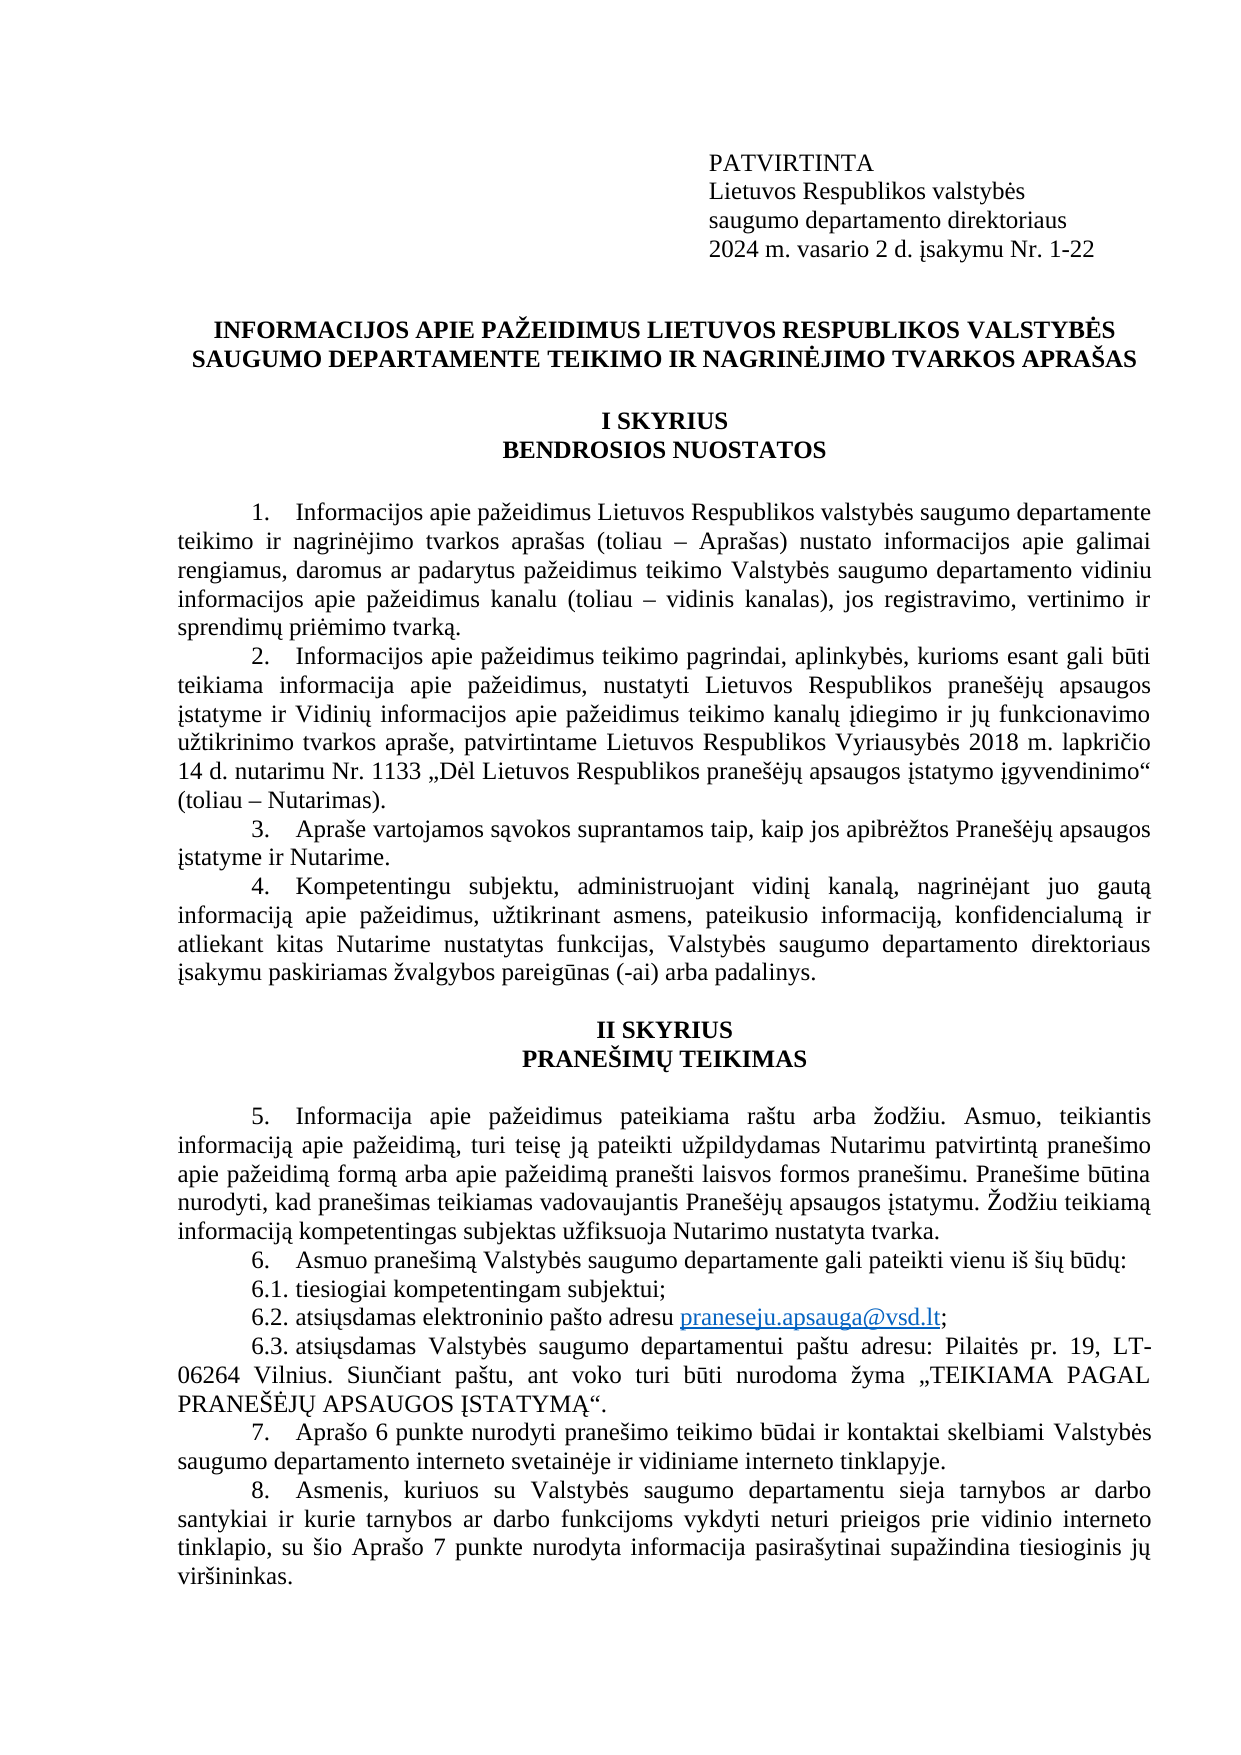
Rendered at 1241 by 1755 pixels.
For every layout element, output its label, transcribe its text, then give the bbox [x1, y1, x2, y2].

text 6.3. atsiųsdamas Valstybės saugumo departamentui paštu adresu: Pilaitės pr. 19, LT-06264 Vilnius. Siunčiant paštu, ant voko turi būti nurodoma žyma „TEIKIAMA PAGAL PRANEŠĖJŲ APSAUGOS ĮSTATYMĄ“. [177, 1331, 1152, 1417]
text 5. Informacija apie pažeidimus pateikiama raštu arba žodžiu. Asmuo, teikiantis informaciją apie pažeidimą, turi teisę ją pateikti užpildydamas Nutarimu patvirtintą pranešimo apie pažeidimą formą arba apie pažeidimą pranešti laisvos formos pranešimu. Pranešime būtina nurodyti, kad pranešimas teikiamas vadovaujantis Pranešėjų apsaugos įstatymu. Žodžiu teikiamą informaciją kompetentingas subjektas užfiksuoja Nutarimo nustatyta tvarka. [177, 1101, 1152, 1245]
text 6.2. atsiųsdamas elektroninio pašto adresu praneseju.apsauga@vsd.lt; [177, 1302, 1152, 1331]
text II SKYRIUS [177, 1015, 1152, 1044]
text 6.1. tiesiogiai kompetentingam subjektui; [177, 1274, 1152, 1302]
text 6. Asmuo pranešimą Valstybės saugumo departamente gali pateikti vienu iš šių būdų: [177, 1245, 1152, 1274]
text 2024 m. vasario 2 d. įsakymu Nr. 1-22 [177, 234, 1152, 263]
text I Skyrius [177, 406, 1152, 435]
text INFORMACIJOS APIE PAŽEIDIMUS LIETUVOS RESPUBLIKOS VALSTYBĖS SAUGUMO DEPARTAMENTE TEIKIMO IR NAGRINĖJIMO TVARKOS APRAŠAS [177, 315, 1152, 373]
text PRANEŠIMŲ TEIKIMAS [177, 1044, 1152, 1072]
text Lietuvos Respublikos valstybės [177, 176, 1152, 205]
text BENDROSIOS NUOSTATOS [177, 435, 1152, 464]
text PATVIRTINTA [177, 148, 1152, 176]
text saugumo departamento direktoriaus [177, 205, 1152, 234]
text 2. Informacijos apie pažeidimus teikimo pagrindai, aplinkybės, kurioms esant gali būti teikiama informacija apie pažeidimus, nustatyti Lietuvos Respublikos pranešėjų apsaugos įstatyme ir Vidinių informacijos apie pažeidimus teikimo kanalų įdiegimo ir jų funkcionavimo užtikrinimo tvarkos apraše, patvirtintame Lietuvos Respublikos Vyriausybės 2018 m. lapkričio 14 d. nutarimu Nr. 1133 „Dėl Lietuvos Respublikos pranešėjų apsaugos įstatymo įgyvendinimo“ (toliau – Nutarimas). [177, 641, 1152, 814]
text 7. Aprašo 6 punkte nurodyti pranešimo teikimo būdai ir kontaktai skelbiami Valstybės saugumo departamento interneto svetainėje ir vidiniame interneto tinklapyje. [177, 1417, 1152, 1475]
text 8. Asmenis, kuriuos su Valstybės saugumo departamentu sieja tarnybos ar darbo santykiai ir kurie tarnybos ar darbo funkcijoms vykdyti neturi prieigos prie vidinio interneto tinklapio, su šio Aprašo 7 punkte nurodyta informacija pasirašytinai supažindina tiesioginis jų viršininkas. [177, 1475, 1152, 1590]
text 1. Informacijos apie pažeidimus Lietuvos Respublikos valstybės saugumo departamente teikimo ir nagrinėjimo tvarkos aprašas (toliau – Aprašas) nustato informacijos apie galimai rengiamus, daromus ar padarytus pažeidimus teikimo Valstybės saugumo departamento vidiniu informacijos apie pažeidimus kanalu (toliau – vidinis kanalas), jos registravimo, vertinimo ir sprendimų priėmimo tvarką. [177, 497, 1152, 641]
text 4. Kompetentingu subjektu, administruojant vidinį kanalą, nagrinėjant juo gautą informaciją apie pažeidimus, užtikrinant asmens, pateikusio informaciją, konfidencialumą ir atliekant kitas Nutarime nustatytas funkcijas, Valstybės saugumo departamento direktoriaus įsakymu paskiriamas žvalgybos pareigūnas (-ai) arba padalinys. [177, 871, 1152, 986]
text 3. Apraše vartojamos sąvokos suprantamos taip, kaip jos apibrėžtos Pranešėjų apsaugos įstatyme ir Nutarime. [177, 814, 1152, 871]
